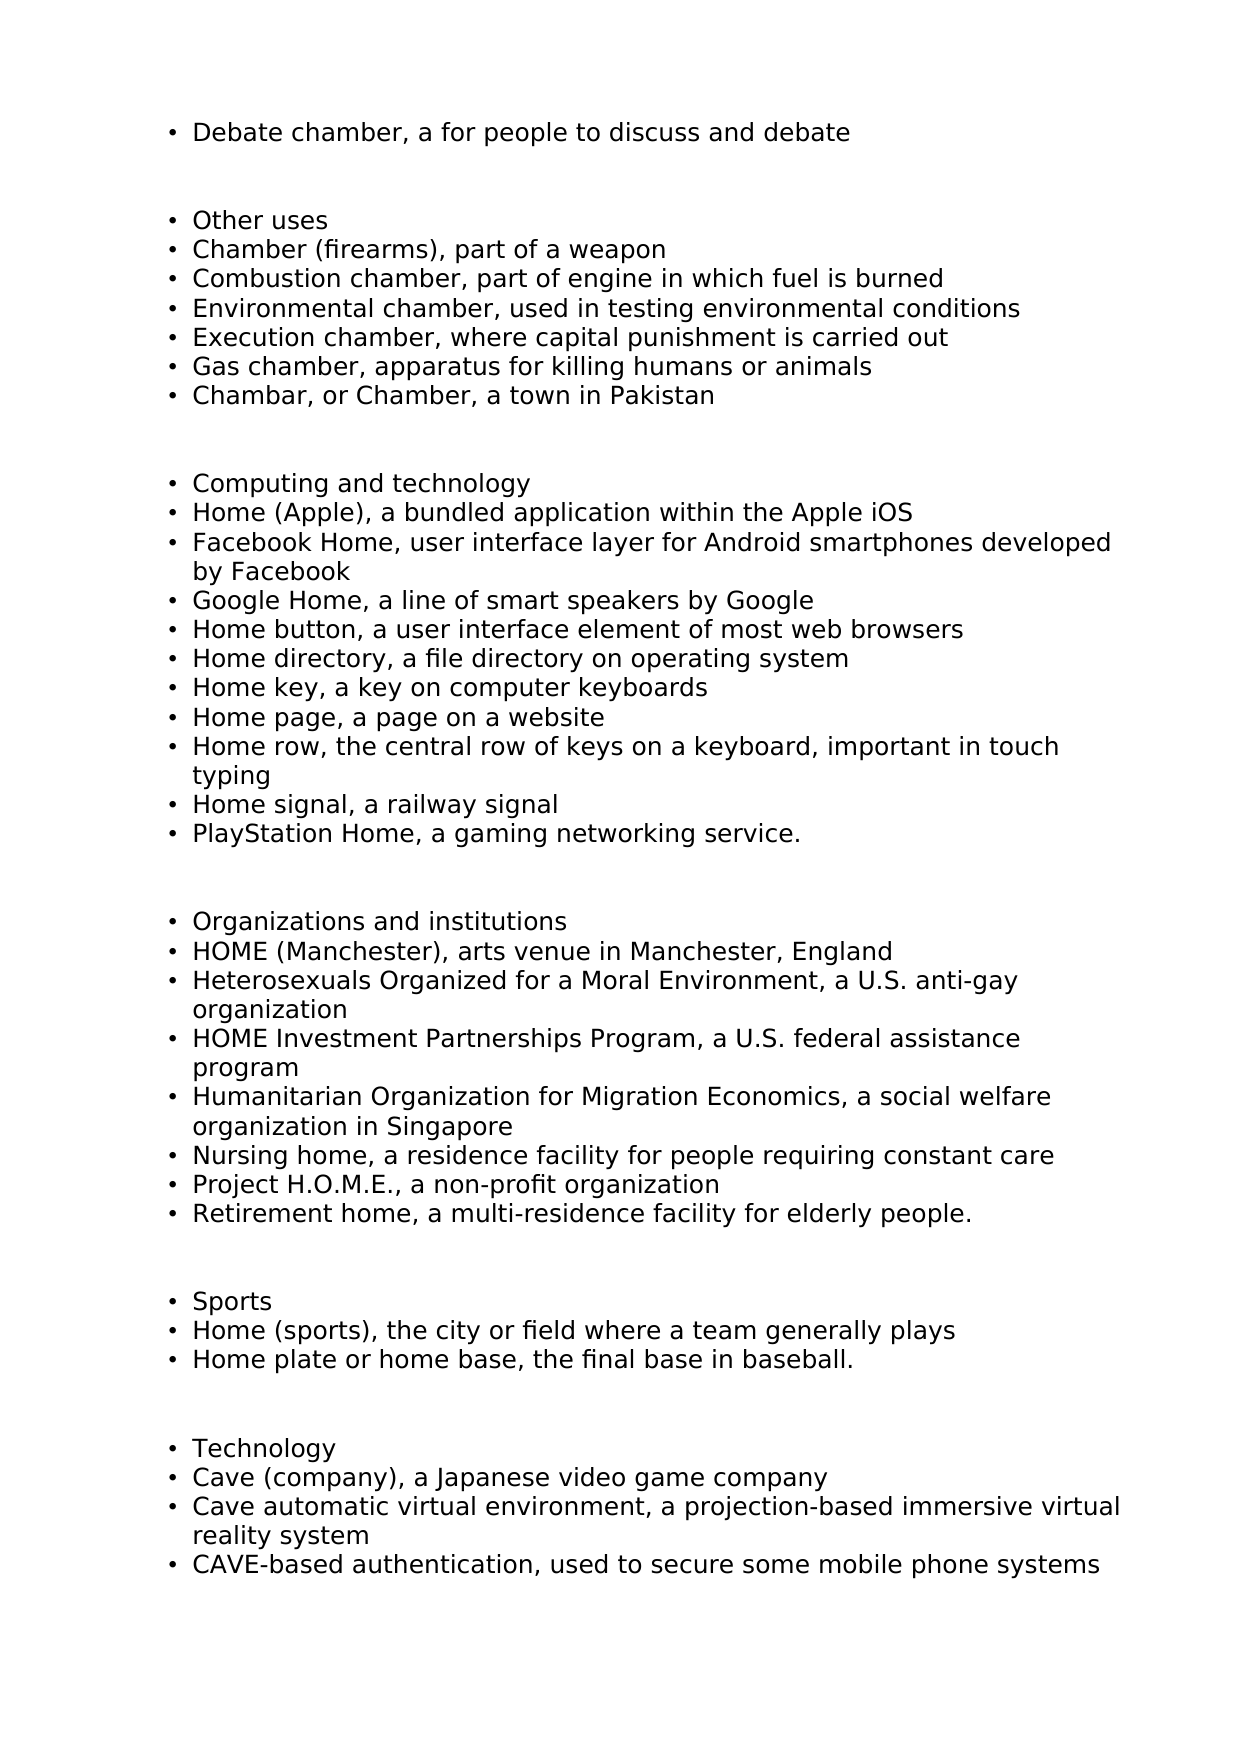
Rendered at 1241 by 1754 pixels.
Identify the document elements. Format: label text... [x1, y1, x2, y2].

list Home row, the central row of keys on a keyboard, important in touch typing [177, 732, 1122, 790]
list Project H.O.M.E., a non-profit organization [177, 1170, 1122, 1199]
list PlayStation Home, a gaming networking service. [177, 819, 1122, 848]
list Cave (company), a Japanese video game company [177, 1463, 1122, 1492]
list Facebook Home, user interface layer for Android smartphones developed by Facebook [177, 528, 1122, 586]
list Environmental chamber, used in testing environmental conditions [177, 294, 1122, 323]
list Nursing home, a residence facility for people requiring constant care [177, 1141, 1122, 1170]
list Home plate or home base, the final base in baseball. [177, 1346, 1122, 1375]
list Google Home, a line of smart speakers by Google [177, 586, 1122, 615]
list HOME Investment Partnerships Program, a U.S. federal assistance program [177, 1024, 1122, 1082]
list Home key, a key on computer keyboards [177, 673, 1122, 703]
list Debate chamber, a for people to discuss and debate [177, 118, 1122, 147]
list Retirement home, a multi-residence facility for elderly people. [177, 1199, 1122, 1228]
list Home signal, a railway signal [177, 790, 1122, 819]
list Heterosexuals Organized for a Moral Environment, a U.S. anti-gay organization [177, 966, 1122, 1024]
list Humanitarian Organization for Migration Economics, a social welfare organization in Singapore [177, 1082, 1122, 1141]
list Chamber (firearms), part of a weapon [177, 235, 1122, 264]
list Cave automatic virtual environment, a projection-based immersive virtual reality system [177, 1492, 1122, 1550]
list Sports [177, 1287, 1122, 1316]
list Home button, a user interface element of most web browsers [177, 615, 1122, 644]
list Chambar, or Chamber, a town in Pakistan [177, 381, 1122, 410]
list HOME (Manchester), arts venue in Manchester, England [177, 937, 1122, 966]
list Organizations and institutions [177, 907, 1122, 937]
list Combustion chamber, part of engine in which fuel is burned [177, 264, 1122, 294]
list Computing and technology [177, 469, 1122, 498]
list Home (sports), the city or field where a team generally plays [177, 1316, 1122, 1346]
list CAVE-based authentication, used to secure some mobile phone systems [177, 1550, 1122, 1579]
list Gas chamber, apparatus for killing humans or animals [177, 352, 1122, 381]
list Execution chamber, where capital punishment is carried out [177, 323, 1122, 352]
list Home directory, a file directory on operating system [177, 644, 1122, 673]
list Home page, a page on a website [177, 703, 1122, 732]
list Other uses [177, 206, 1122, 235]
list Home (Apple), a bundled application within the Apple iOS [177, 498, 1122, 528]
list Technology [177, 1434, 1122, 1463]
